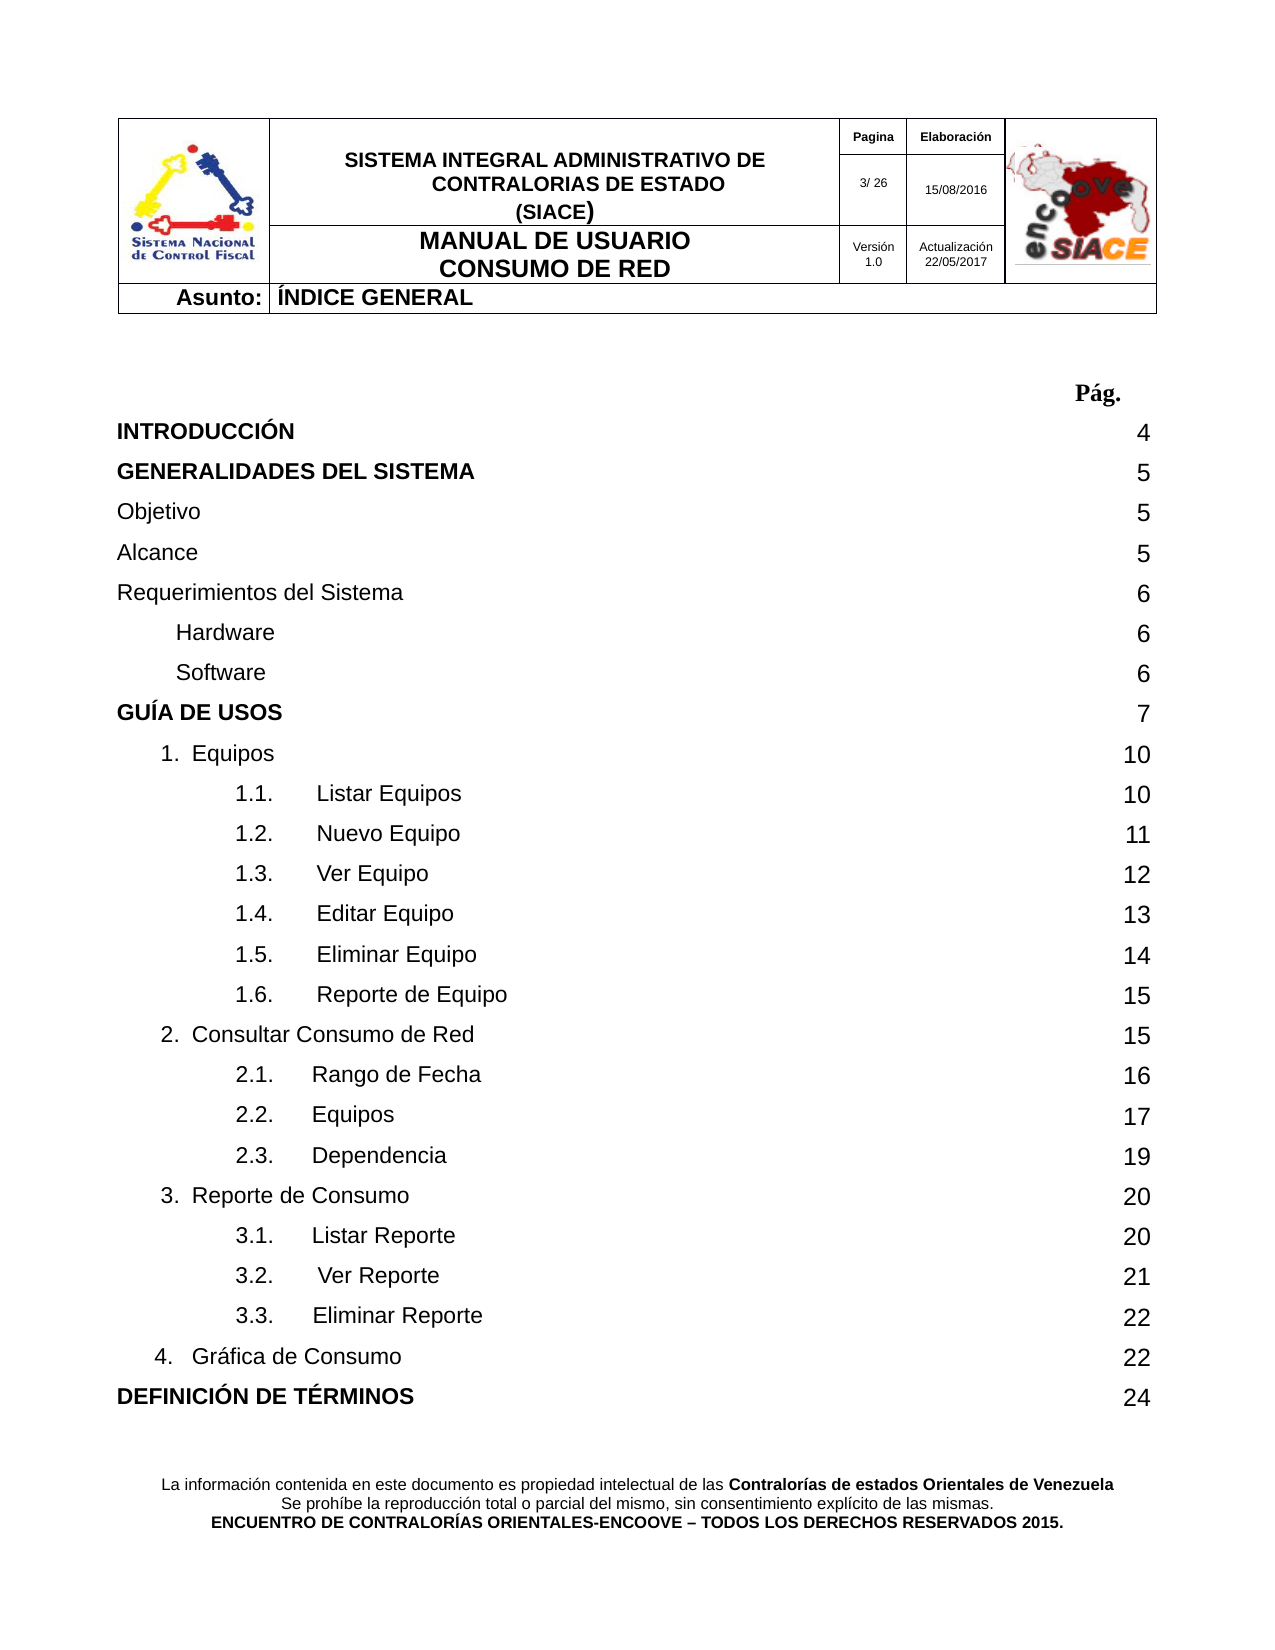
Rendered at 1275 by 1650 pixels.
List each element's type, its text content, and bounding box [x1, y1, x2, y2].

table_cell Listar Reporte [111, 1216, 1040, 1257]
table_cell Eliminar Equipo [111, 935, 1040, 975]
table_cell 17 [1040, 1096, 1156, 1136]
table_cell 14 [1040, 935, 1156, 975]
table_cell 15 [1040, 1015, 1156, 1056]
table_cell 13 [1040, 895, 1156, 935]
table_cell 10 [1040, 734, 1156, 774]
table_cell INTRODUCCIÓN [111, 412, 1040, 452]
table_cell GENERALIDADES DEL SISTEMA [111, 453, 1040, 493]
table_cell 7 [1040, 694, 1156, 734]
table_cell GUÍA DE USOS [111, 694, 1040, 734]
table_cell Equipos [111, 734, 1040, 774]
table_cell 5 [1040, 533, 1156, 573]
table_cell 12 [1040, 855, 1156, 895]
table_cell 15 [1040, 975, 1156, 1015]
table_cell 4 [1040, 412, 1156, 452]
table_cell 21 [1040, 1257, 1156, 1297]
table_cell Requerimientos del Sistema [111, 573, 1040, 613]
table_cell Software [111, 654, 1040, 694]
table_cell 5 [1040, 453, 1156, 493]
table_header Pág. [1040, 372, 1156, 412]
table_cell 22 [1040, 1297, 1156, 1337]
table_cell Reporte de Equipo [111, 975, 1040, 1015]
table_cell 24 [1040, 1377, 1156, 1417]
table_cell 5 [1040, 493, 1156, 533]
table_cell Listar Equipos [111, 774, 1040, 814]
table_cell Equipos [111, 1096, 1040, 1136]
table_cell 6 [1040, 573, 1156, 613]
table_header [111, 372, 1040, 412]
table_cell Ver Reporte [111, 1257, 1040, 1297]
table_cell 20 [1040, 1216, 1156, 1257]
table_cell Dependencia [111, 1136, 1040, 1176]
table_cell Rango de Fecha [111, 1056, 1040, 1096]
table_cell Eliminar Reporte [111, 1297, 1040, 1337]
table_cell DEFINICIÓN DE TÉRMINOS [111, 1377, 1040, 1417]
table_cell Hardware [111, 613, 1040, 653]
table_cell Ver Equipo [111, 855, 1040, 895]
table_cell Consultar Consumo de Red [111, 1015, 1040, 1056]
table_cell Reporte de Consumo [111, 1176, 1040, 1216]
table_cell Objetivo [111, 493, 1040, 533]
table_cell 6 [1040, 654, 1156, 694]
table_cell 22 [1040, 1337, 1156, 1377]
picture [1006, 140, 1151, 266]
table_cell 19 [1040, 1136, 1156, 1176]
table_cell Gráfica de Consumo [111, 1337, 1040, 1377]
table_cell 11 [1040, 814, 1156, 854]
table_cell Nuevo Equipo [111, 814, 1040, 854]
table_cell 6 [1040, 613, 1156, 653]
table_cell Alcance [111, 533, 1040, 573]
table_cell 20 [1040, 1176, 1156, 1216]
table_cell Editar Equipo [111, 895, 1040, 935]
table_cell 16 [1040, 1056, 1156, 1096]
picture [121, 140, 267, 266]
table_cell 10 [1040, 774, 1156, 814]
